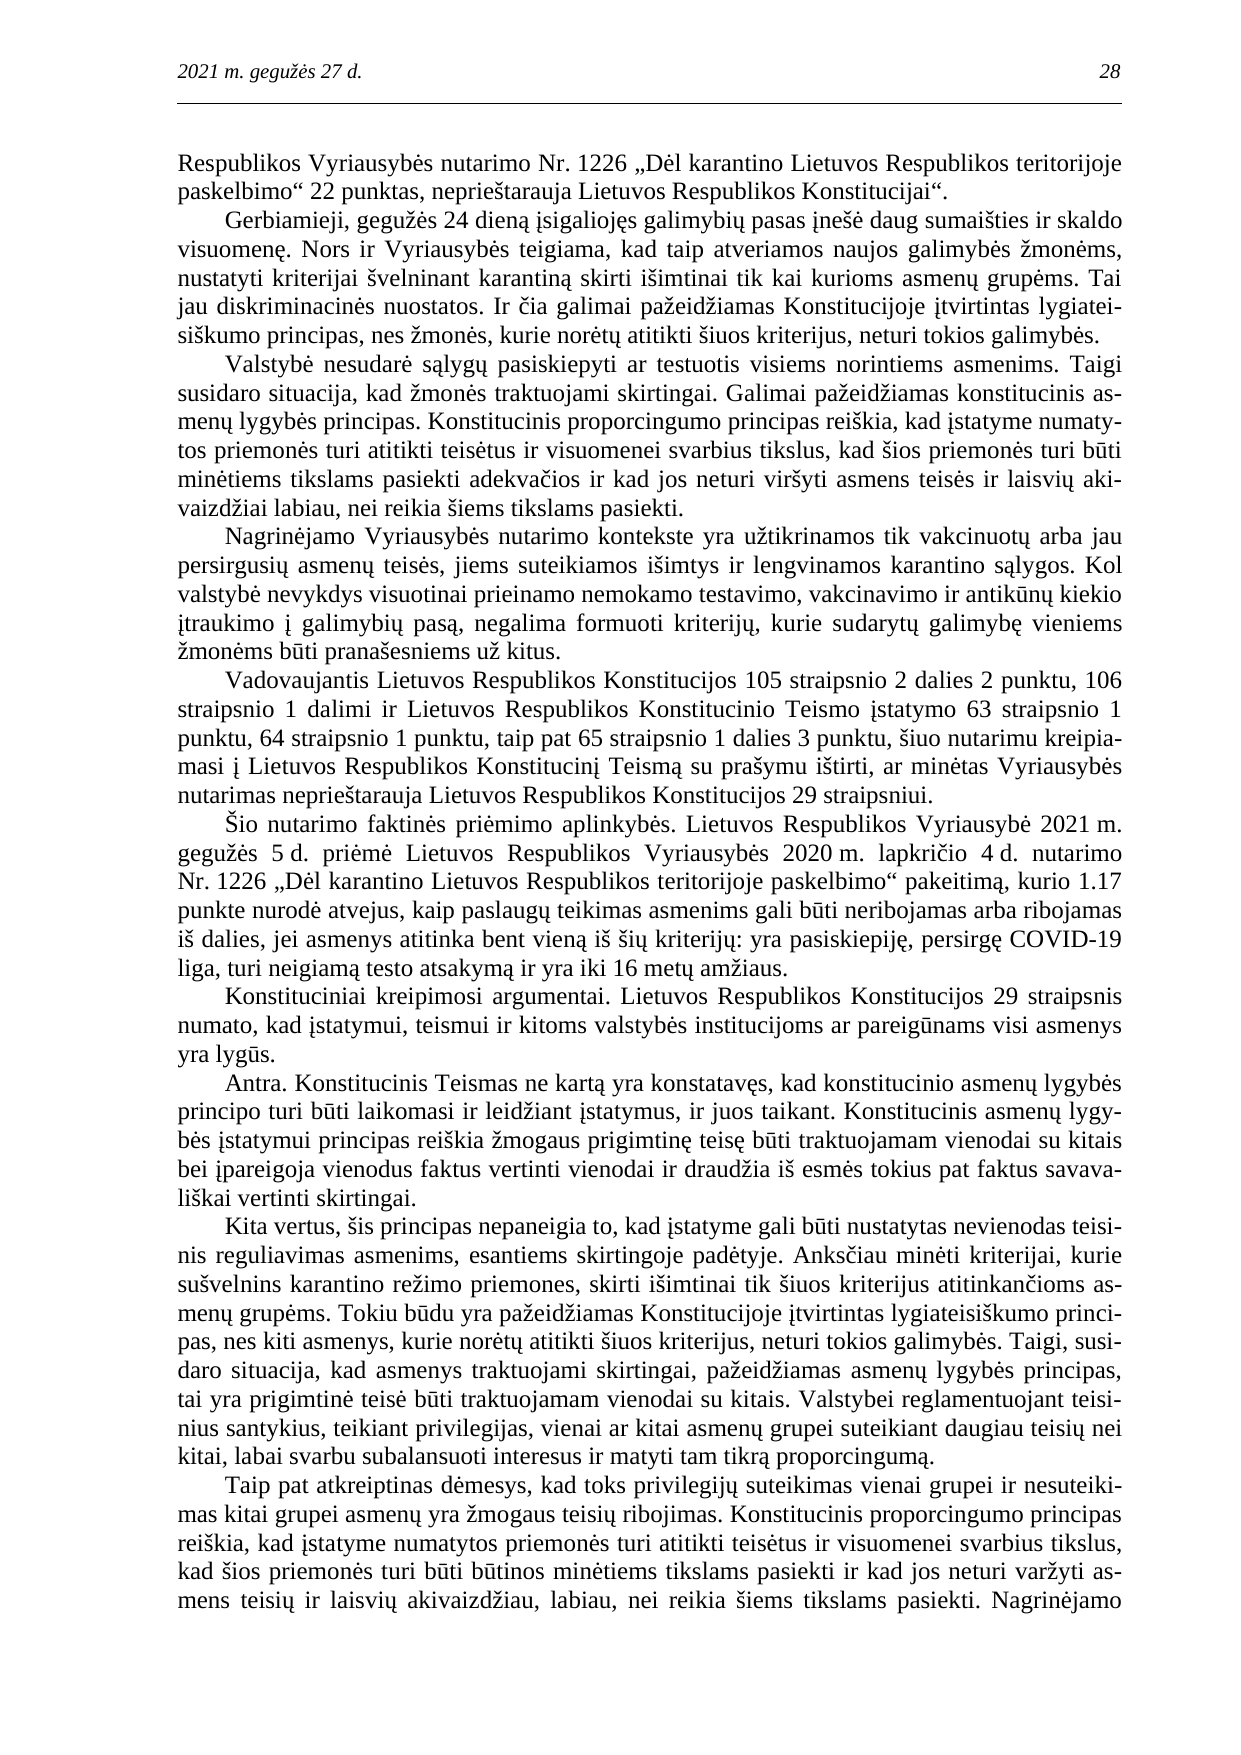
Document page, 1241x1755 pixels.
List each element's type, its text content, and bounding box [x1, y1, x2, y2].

text Vals­ty­bė ne­su­da­rė są­ly­gų pa­si­skie­py­ti ar te­stuo­tis vi­siems no­rin­tiems as­me­nims. Tai­gi su­si­da­ro si­tu­a­ci­ja, kad žmo­nės trak­tuo­ja­mi skir­tin­gai. Ga­li­mai pa­žei­džia­mas kon­sti­tu­ci­nis as­me­nų ly­gy­bės prin­ci­pas. Kon­sti­tu­ci­nis pro­por­cin­gu­mo prin­ci­pas reiš­kia, kad įsta­ty­me nu­ma­ty­tos prie­mo­nės tu­ri ati­tik­ti tei­sė­tus ir vi­suo­me­nei svar­bius tiks­lus, kad šios prie­mo­nės tu­ri bū­ti mi­nė­tiems tiks­lams pa­siek­ti adek­va­čios ir kad jos ne­tu­ri vir­šy­ti as­mens tei­sės ir lais­vių aki­vaiz­džiai la­biau, nei rei­kia šiems tiks­lams pa­siek­ti. [177, 349, 1122, 521]
text An­tra. Kon­sti­tu­ci­nis Teis­mas ne kar­tą yra kon­sta­ta­vęs, kad kon­sti­tu­ci­nio as­me­nų ly­gy­bės prin­ci­po tu­ri bū­ti lai­ko­ma­si ir lei­džiant įsta­ty­mus, ir juos tai­kant. Kon­sti­tu­ci­nis as­me­nų ly­gy­bės įsta­ty­mui prin­ci­pas reiš­kia žmo­gaus pri­gim­ti­nę tei­sę bū­ti trak­tuo­ja­mam vie­no­dai su ki­tais bei įpa­rei­go­ja vie­no­dus fak­tus ver­tin­ti vie­no­dai ir drau­džia iš es­mės to­kius pat fak­tus sa­va­va­liš­kai ver­tin­ti skir­tin­gai. [177, 1068, 1122, 1211]
text Ki­ta ver­tus, šis prin­ci­pas ne­pa­nei­gia to, kad įsta­ty­me ga­li bū­ti nu­sta­ty­tas ne­vie­no­das tei­si­nis re­gu­lia­vi­mas as­me­nims, esan­tiems skir­tin­go­je pa­dė­ty­je. Anks­čiau mi­nė­ti kri­te­ri­jai, ku­rie su­švel­nins ka­ran­ti­no re­ži­mo prie­mo­nes, skir­ti iš­im­ti­nai tik šiuos kri­te­ri­jus ati­tin­kan­čioms as­me­nų gru­pėms. To­kiu bū­du yra pa­žei­džia­mas Kon­sti­tu­ci­jo­je įtvir­tin­tas ly­gia­tei­siš­ku­mo prin­ci­pas, nes ki­ti as­me­nys, ku­rie no­rė­tų ati­tik­ti šiuos kri­te­ri­jus, ne­tu­ri to­kios ga­li­my­bės. Tai­gi, su­si­da­ro si­tu­a­ci­ja, kad as­me­nys trak­tuo­ja­mi skir­tin­gai, pa­žei­džia­mas as­me­nų ly­gy­bės prin­ci­pas, tai yra pri­gim­ti­nė tei­sė bū­ti trak­tuo­ja­mam vie­no­dai su ki­tais. Vals­ty­bei reg­la­men­tuo­jant tei­si­nius san­ty­kius, tei­kiant pri­vi­le­gi­jas, vie­nai ar ki­tai as­me­nų gru­pei su­tei­kiant dau­giau tei­sių nei ki­tai, la­bai svar­bu su­ba­lan­suo­ti in­te­re­sus ir ma­ty­ti tam tik­rą pro­por­cin­gu­mą. [177, 1211, 1122, 1470]
text Va­do­vau­jan­tis Lie­tu­vos Res­pub­li­kos Kon­sti­tu­ci­jos 105 straips­nio 2 da­lies 2 punk­tu, 106 straips­nio 1 da­li­mi ir Lie­tu­vos Res­pub­li­kos Kon­sti­tu­ci­nio Teis­mo įsta­ty­mo 63 straips­nio 1 punk­tu, 64 straips­nio 1 punk­tu, taip pat 65 straips­nio 1 da­lies 3 punk­tu, šiuo nu­ta­ri­mu krei­pia­ma­si į Lie­tu­vos Res­pub­li­kos Kon­sti­tu­ci­nį Teis­mą su pra­šy­mu iš­tir­ti, ar mi­nė­tas Vy­riau­sy­bės nu­ta­ri­mas ne­pri­eš­ta­rau­ja Lie­tu­vos Res­pub­li­kos Kon­sti­tu­ci­jos 29 straips­niui. [177, 665, 1122, 809]
text Ger­bia­mie­ji, ge­gu­žės 24 die­ną įsi­ga­lio­jęs ga­li­my­bių pa­sas įne­šė daug su­maiš­ties ir skal­do vi­suo­me­nę. Nors ir Vy­riau­sy­bės tei­gia­ma, kad taip at­ve­ria­mos nau­jos ga­li­my­bės žmo­nėms, nu­sta­ty­ti kri­te­ri­jai švel­ni­nant ka­ran­ti­ną skir­ti iš­im­ti­nai tik kai ku­rioms as­me­nų gru­pėms. Tai jau dis­kri­mi­na­ci­nės nuo­sta­tos. Ir čia ga­li­mai pa­žei­džia­mas Kon­sti­tu­ci­jo­je įtvir­tin­tas ly­gia­tei­siš­ku­mo prin­ci­pas, nes žmo­nės, ku­rie no­rė­tų ati­tik­ti šiuos kri­te­ri­jus, ne­tu­ri to­kios ga­li­my­bės. [177, 205, 1122, 349]
text Kon­sti­tu­ci­niai krei­pi­mo­si ar­gu­men­tai. Lie­tu­vos Res­pub­li­kos Kon­sti­tu­ci­jos 29 straips­nis nu­ma­to, kad įsta­ty­mui, teis­mui ir ki­toms vals­ty­bės ins­ti­tu­ci­joms ar pa­rei­gū­nams vi­si as­me­nys yra ly­gūs. [177, 981, 1122, 1068]
text Res­pub­li­kos Vy­riau­sy­bės nu­ta­ri­mo Nr. 1226 „Dėl ka­ran­ti­no Lie­tu­vos Res­pub­li­kos te­ri­to­ri­jo­je pa­skel­bi­mo“ 22 punk­tas, ne­pri­eš­ta­rau­ja Lie­tu­vos Res­pub­li­kos Kon­sti­tu­ci­jai“. [177, 148, 1122, 205]
text Nag­ri­nė­ja­mo Vy­riau­sy­bės nu­ta­ri­mo kon­teks­te yra už­tik­ri­na­mos tik vak­ci­nuo­tų ar­ba jau per­sir­gu­sių as­me­nų tei­sės, jiems su­tei­kia­mos iš­im­tys ir leng­vi­na­mos ka­ran­ti­no są­ly­gos. Kol vals­ty­bė ne­vyk­dys vi­suo­ti­nai pri­ei­na­mo ne­mo­ka­mo te­sta­vi­mo, vak­ci­na­vi­mo ir an­ti­kū­nų kie­kio įtrau­ki­mo į ga­li­my­bių pa­są, ne­ga­li­ma for­muo­ti kri­te­ri­jų, ku­rie su­da­ry­tų ga­li­my­bę vie­niems žmo­nėms bū­ti pra­na­šes­niems už ki­tus. [177, 521, 1122, 665]
text Šio nu­ta­ri­mo fak­ti­nės pri­ėmi­mo ap­lin­ky­bės. Lie­tu­vos Res­pub­li­kos Vy­riau­sy­bė 2021 m. ge­gu­žės 5 d. pri­ėmė Lie­tu­vos Res­pub­li­kos Vy­riau­sy­bės 2020 m. lap­kri­čio 4 d. nu­ta­ri­mo Nr. 1226 „Dėl ka­ran­ti­no Lie­tu­vos Res­pub­li­kos te­ri­to­ri­jo­je pa­skel­bi­mo“ pa­kei­ti­mą, ku­rio 1.17 punk­te nu­ro­dė at­ve­jus, kaip pa­slau­gų tei­ki­mas as­me­nims ga­li bū­ti ne­ri­bo­ja­mas ar­ba ri­bo­ja­mas iš da­lies, jei as­me­nys ati­tin­ka bent vie­ną iš šių kri­te­ri­jų: yra pa­si­skie­pi­ję, per­sir­gę COVID-19 li­ga, tu­ri nei­gia­mą tes­to at­sa­ky­mą ir yra iki 16 me­tų am­žiaus. [177, 809, 1122, 981]
text Taip pat at­kreip­ti­nas dė­me­sys, kad toks pri­vi­le­gi­jų su­tei­ki­mas vie­nai gru­pei ir ne­su­tei­ki­mas ki­tai gru­pei as­me­nų yra žmo­gaus tei­sių ri­bo­ji­mas. Kon­sti­tu­ci­nis pro­por­cin­gu­mo prin­ci­pas reiš­kia, kad įsta­ty­me nu­ma­ty­tos prie­mo­nės tu­ri ati­tik­ti tei­sė­tus ir vi­suo­me­nei svar­bius tiks­lus, kad šios prie­mo­nės tu­ri bū­ti bū­ti­nos mi­nė­tiems tiks­lams pa­siek­ti ir kad jos ne­tu­ri var­žy­ti as­mens tei­sių ir lais­vių aki­vaiz­džiau, la­biau, nei rei­kia šiems tiks­lams pa­siek­ti. Nag­ri­nė­ja­mo [177, 1470, 1122, 1614]
